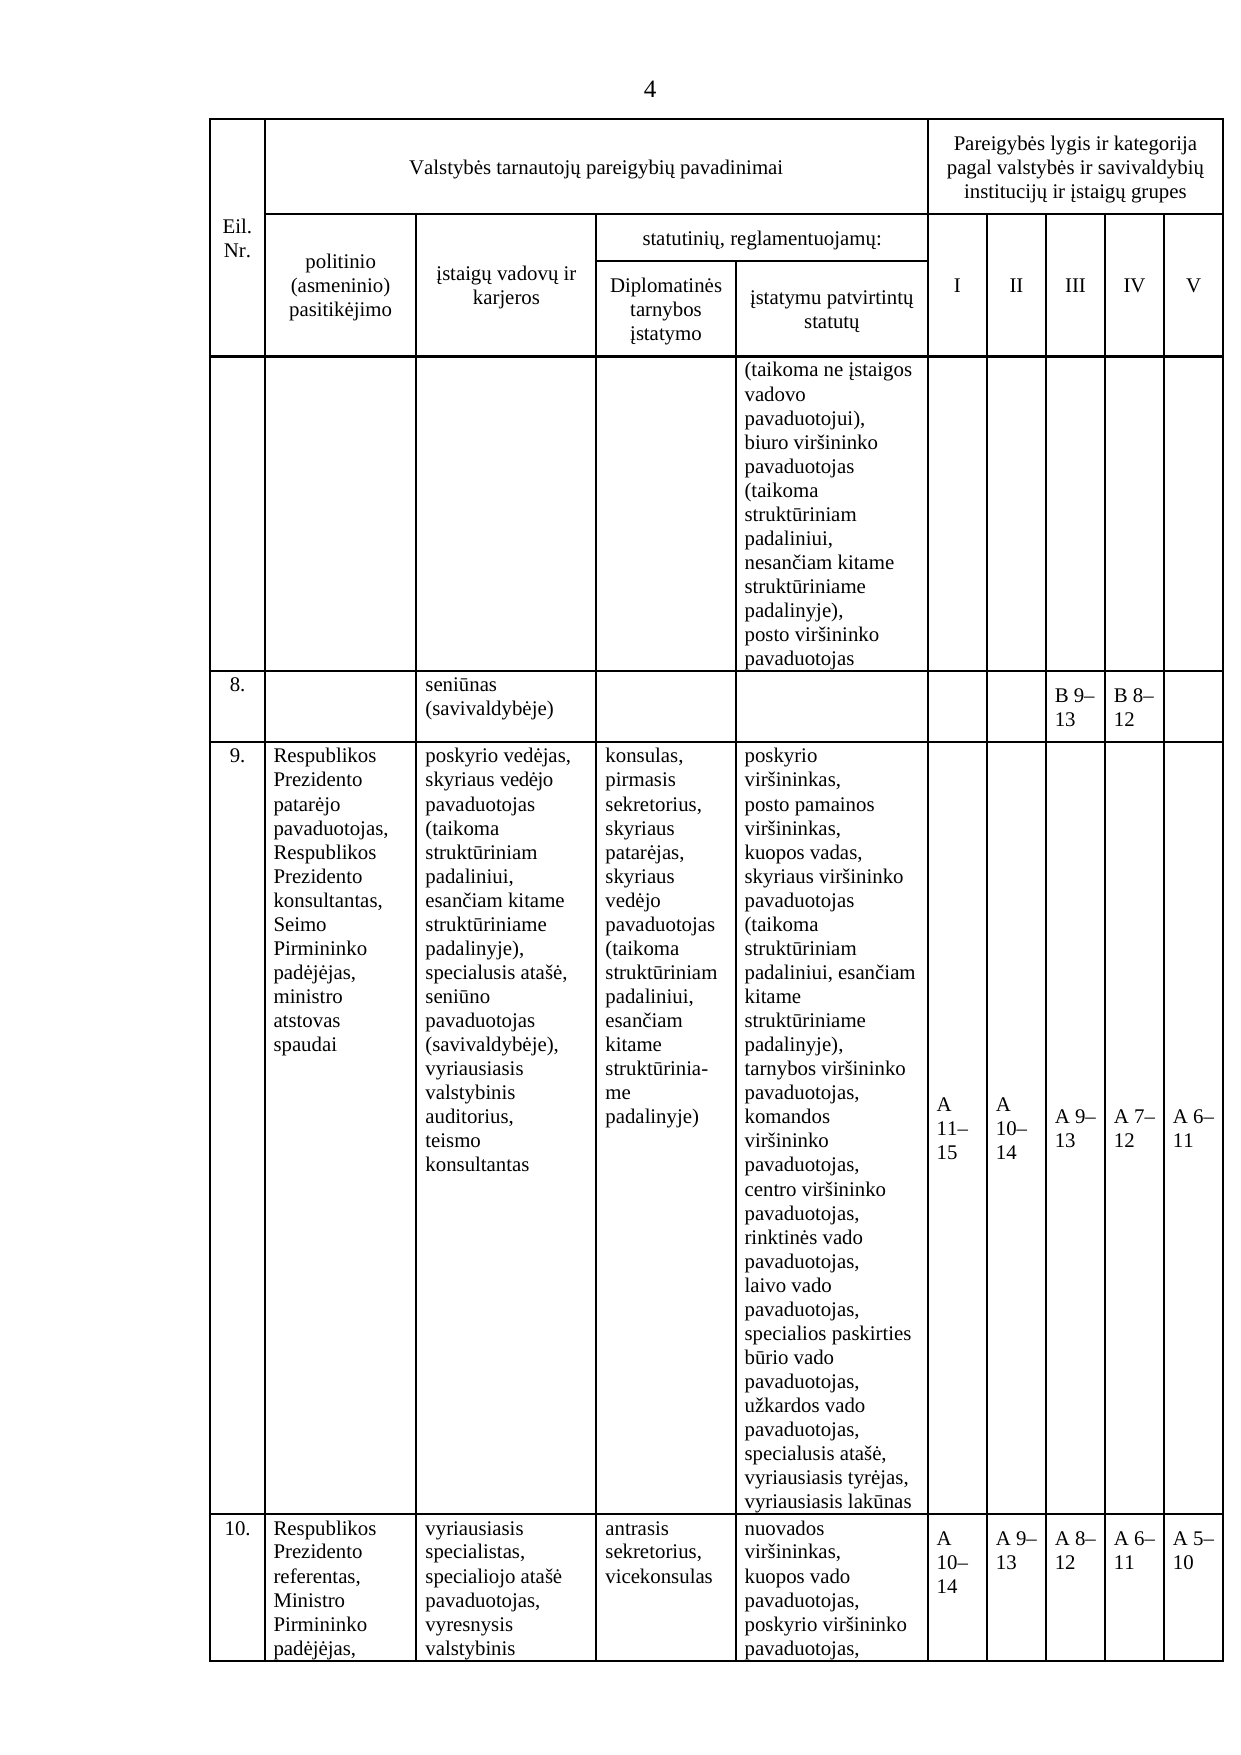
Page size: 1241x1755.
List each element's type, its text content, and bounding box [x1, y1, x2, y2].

table_cell poskyrio viršininkas, posto pamainos viršininkas, kuopos vadas, skyriaus viršininko pavaduotojas (taikoma struktūriniam padaliniui, esančiam kitame struktūriniame padalinyje), tarnybos viršininko pavaduotojas, komandos viršininko pavaduotojas, centro viršininko pavaduotojas, rinktinės vado pavaduotojas, laivo vado pavaduotojas, specialios paskirties būrio vado pavaduotojas, užkardos vado pavaduotojas, specialusis atašė, vyriausiasis tyrėjas, vyriausiasis lakūnas [737, 743, 927, 1513]
table_header Pareigybės lygis ir kategorija pagal valstybės ir savivaldybių institucijų ir įstaigų grupes [929, 120, 1222, 213]
table_cell statutinių, reglamentuojamų: [597, 215, 927, 260]
table_cell [597, 672, 735, 741]
table_cell [1165, 672, 1222, 741]
table_cell A 10–14 [929, 1515, 986, 1660]
table_cell B 8–12 [1106, 672, 1163, 741]
table_cell [597, 358, 735, 670]
table_cell seniūnas (savivaldybėje) [417, 672, 595, 741]
table_cell vyriausiasis specialistas, specialiojo atašė pavaduotojas, vyresnysis valstybinis [417, 1515, 595, 1660]
table_header Eil. Nr. [211, 120, 264, 355]
table_cell A 8–12 [1047, 1515, 1104, 1660]
table_cell [929, 672, 986, 741]
table_cell A 5–10 [1165, 1515, 1222, 1660]
table_cell I [929, 215, 986, 355]
table_cell A 7–12 [1106, 743, 1163, 1513]
table_cell [1165, 358, 1222, 670]
table_cell nuovados viršininkas, kuopos vado pavaduotojas, poskyrio viršininko pavaduotojas, [737, 1515, 927, 1660]
table_cell antrasis sekretorius, vicekonsulas [597, 1515, 735, 1660]
table_cell poskyrio vedėjas, skyriaus vedėjo pavaduotojas (taikoma struktūriniam padaliniui, esančiam kitame struktūriniame padalinyje), specialusis atašė, seniūno pavaduotojas (savivaldybėje), vyriausiasis valstybinis auditorius, teismo konsultantas [417, 743, 595, 1513]
table_cell A 11–15 [929, 743, 986, 1513]
table_cell A 6–11 [1165, 743, 1222, 1513]
table_cell politinio (asmeninio) pasitikėjimo [266, 215, 415, 355]
table_header Valstybės tarnautojų pareigybių pavadinimai [266, 120, 927, 213]
table_cell [988, 358, 1045, 670]
table_cell konsulas, pirmasis sekretorius, skyriaus patarėjas, skyriaus vedėjo pavaduotojas (taikoma struktūriniam padaliniui, esančiam kitame struktūrinia-me padalinyje) [597, 743, 735, 1513]
table_cell įstaigų vadovų ir karjeros [417, 215, 595, 355]
table_cell A 9–13 [1047, 743, 1104, 1513]
table_cell [1106, 358, 1163, 670]
table_cell A 6–11 [1106, 1515, 1163, 1660]
table_cell A 9–13 [988, 1515, 1045, 1660]
table_cell V [1165, 215, 1222, 355]
table_cell [211, 358, 264, 670]
table_cell Respublikos Prezidento patarėjo pavaduotojas, Respublikos Prezidento konsultantas, Seimo Pirmininko padėjėjas, ministro atstovas spaudai [266, 743, 415, 1513]
table_cell [417, 358, 595, 670]
table_cell 10. [211, 1515, 264, 1660]
table_cell 9. [211, 743, 264, 1513]
table_cell [266, 672, 415, 741]
table_cell III [1047, 215, 1104, 355]
table_cell [988, 672, 1045, 741]
table_cell [1047, 358, 1104, 670]
table_cell [266, 358, 415, 670]
table_cell 8. [211, 672, 264, 741]
table_cell įstatymu patvirtintų statutų [737, 262, 927, 355]
table_cell Respublikos Prezidento referentas, Ministro Pirmininko padėjėjas, [266, 1515, 415, 1660]
table_cell Diplomatinės tarnybos įstatymo [597, 262, 735, 355]
table_cell [737, 672, 927, 741]
table_cell B 9–13 [1047, 672, 1104, 741]
table_cell II [988, 215, 1045, 355]
table_cell IV [1106, 215, 1163, 355]
table_cell A 10–14 [988, 743, 1045, 1513]
table_cell (taikoma ne įstaigos vadovo pavaduotojui), biuro viršininko pavaduotojas (taikoma struktūriniam padaliniui, nesančiam kitame struktūriniame padalinyje), posto viršininko pavaduotojas [737, 358, 927, 670]
table_cell [929, 358, 986, 670]
